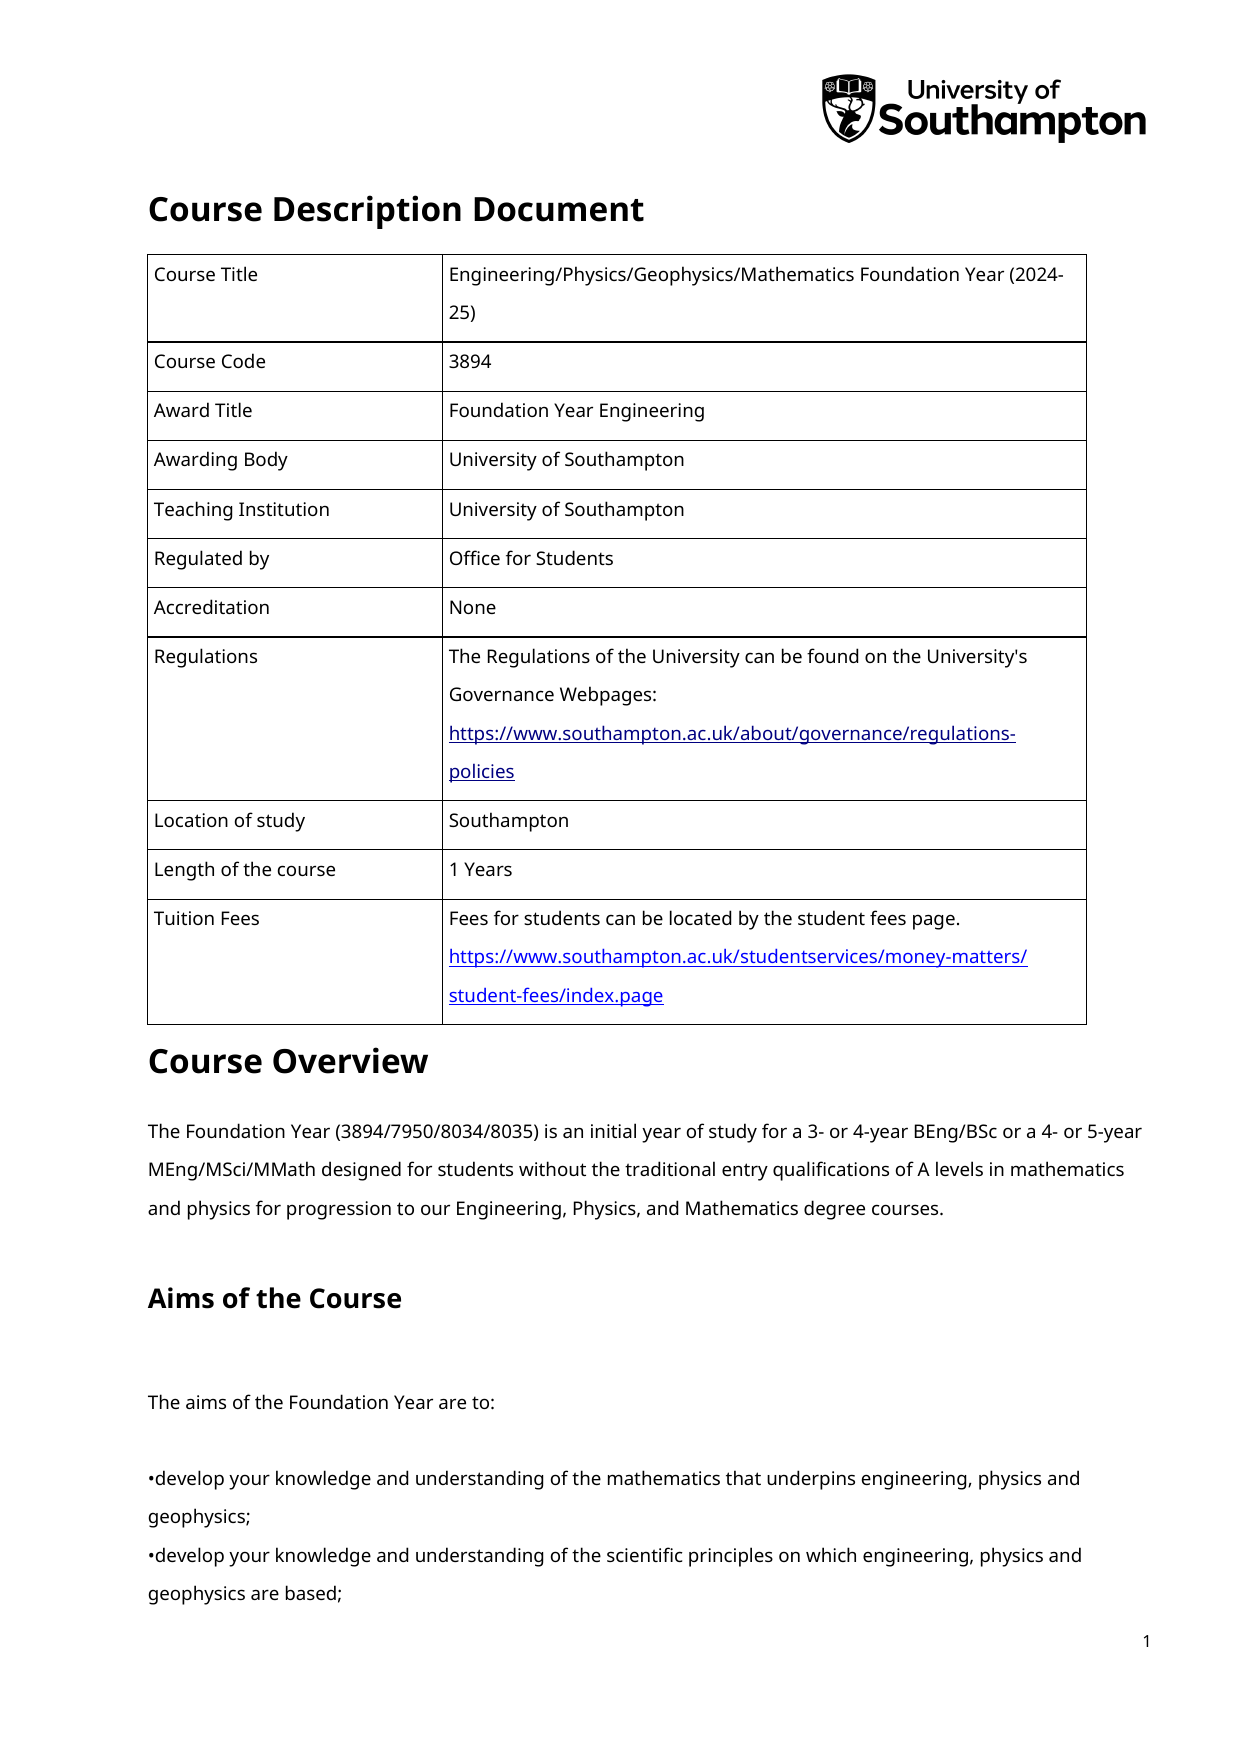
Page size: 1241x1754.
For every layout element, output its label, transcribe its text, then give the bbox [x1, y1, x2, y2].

table_cell Foundation Year Engineering [443, 392, 1086, 440]
text The Foundation Year (3894/7950/8034/8035) is an initial year of study for a 3- or 4-year BEng/BSc or a 4- or 5-year MEng/MSci/MMath designed for students without the traditional entry qualifications of A levels in mathematics and physics for progression to our Engineering, Physics, and Mathematics degree courses. [148, 1118, 1145, 1220]
table_cell Tuition Fees [148, 900, 442, 1024]
table_cell Regulated by [148, 539, 442, 587]
table_header Engineering/Physics/Geophysics/Mathematics Foundation Year (2024-25) [443, 255, 1086, 341]
table_cell Accreditation [148, 588, 442, 636]
table_cell University of Southampton [443, 490, 1086, 538]
text The aims of the Foundation Year are to: •develop your knowledge and understanding of the mathematics that underpins engineering, physics and geophysics; •develop your knowledge and understanding of the scientific principles on which engineering, physics and geophysics are based; [148, 1389, 1152, 1606]
table_cell Teaching Institution [148, 490, 442, 538]
table_cell Southampton [443, 801, 1086, 849]
subtitle Aims of the Course [148, 1280, 1152, 1317]
table_cell The Regulations of the University can be found on the University's Governance Webpages: https://www.southampton.ac.uk/about/governance/regulations-policies [443, 638, 1086, 800]
subtitle Course Description Document [148, 186, 1152, 231]
table_cell University of Southampton [443, 441, 1086, 489]
table_cell Fees for students can be located by the student fees page. https://www.southampton.ac.uk/studentservices/money-matters/student-fees/index.page [443, 900, 1086, 1024]
table_cell Regulations [148, 638, 442, 800]
table_cell Length of the course [148, 850, 442, 898]
table_cell 3894 [443, 343, 1086, 391]
table_header Course Title [148, 255, 442, 341]
table_cell Award Title [148, 392, 442, 440]
table_cell None [443, 588, 1086, 636]
table_cell Location of study [148, 801, 442, 849]
subtitle Course Overview [148, 1038, 1152, 1083]
table_cell Office for Students [443, 539, 1086, 587]
table_cell Awarding Body [148, 441, 442, 489]
table_cell Course Code [148, 343, 442, 391]
table_cell 1 Years [443, 850, 1086, 898]
